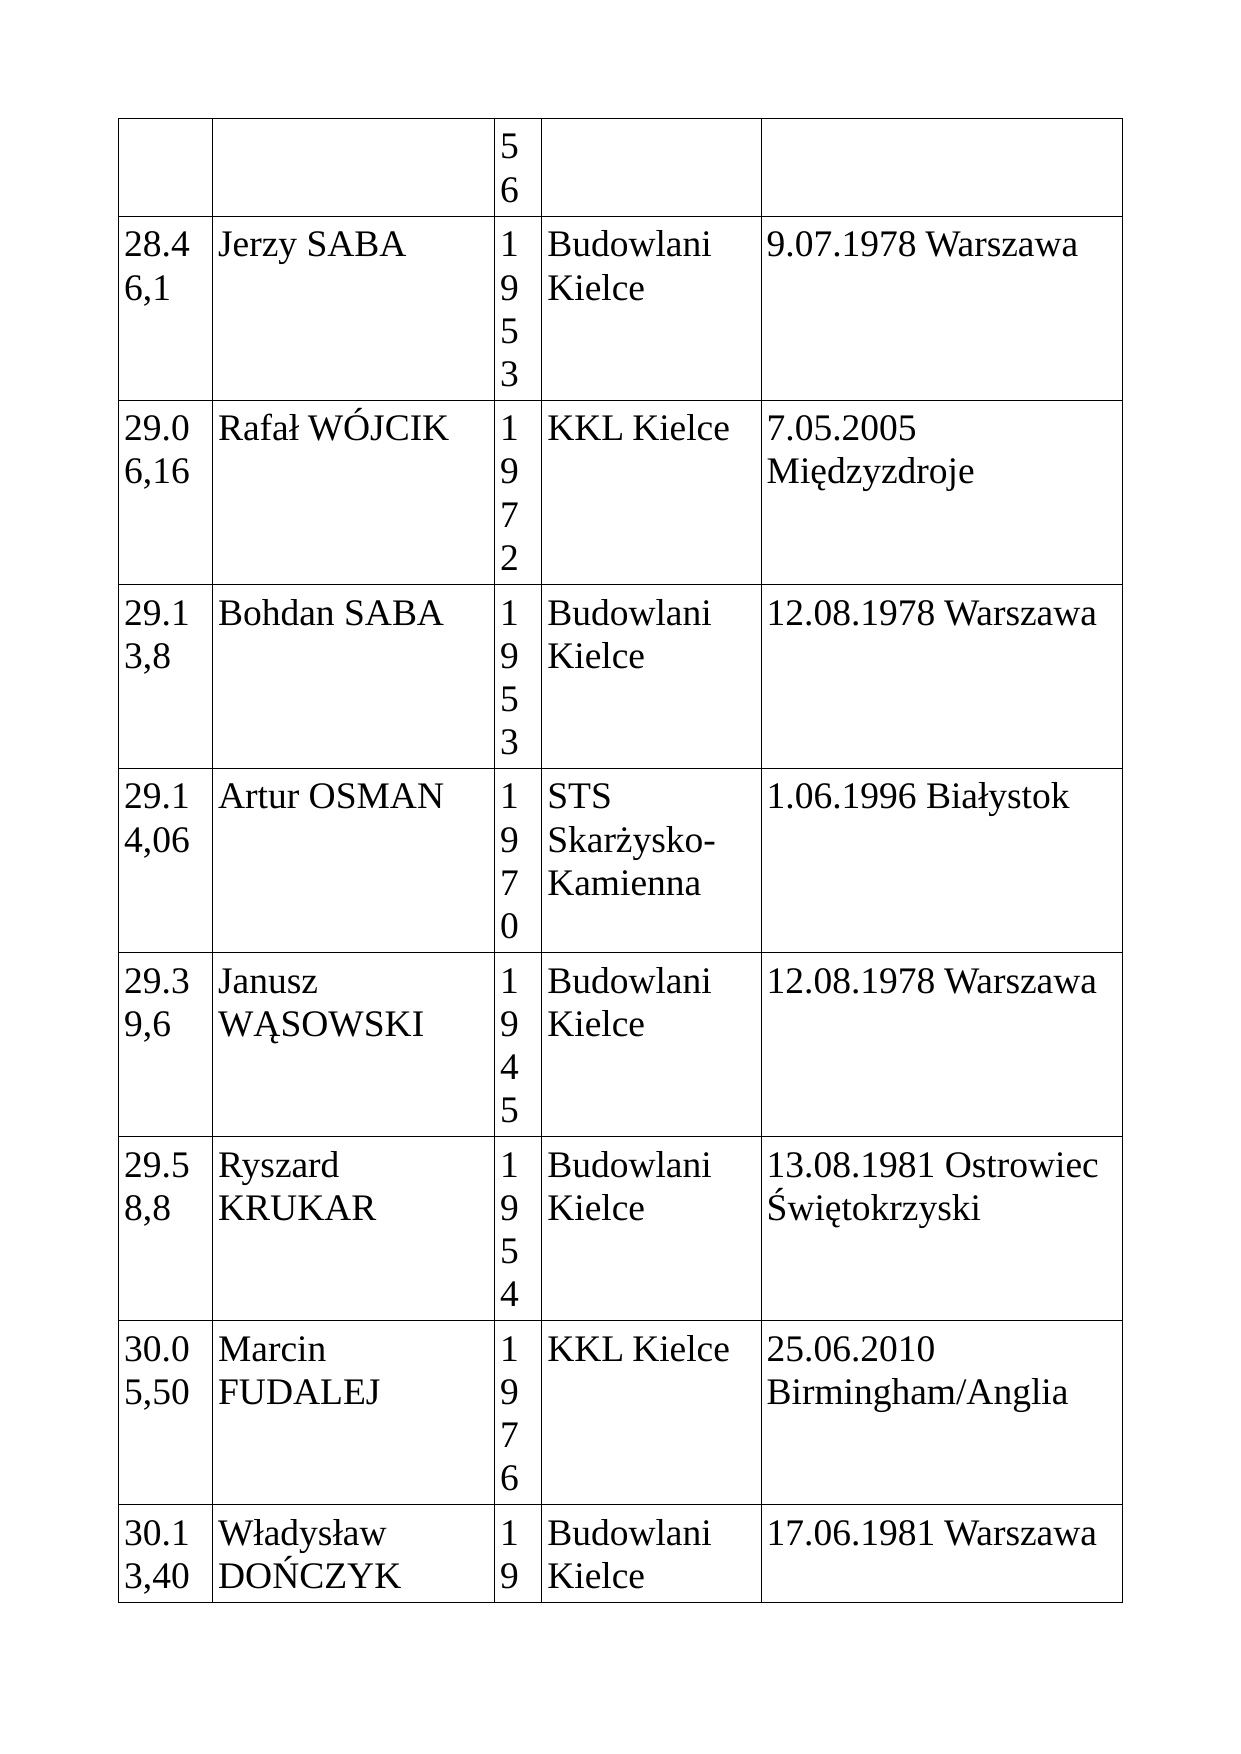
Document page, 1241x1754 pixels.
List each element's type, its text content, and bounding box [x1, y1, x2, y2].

table_cell 1954 [495, 1137, 541, 1320]
table_cell 13.08.1981 Ostrowiec Świętokrzyski [762, 1137, 1122, 1320]
table_cell 12.08.1978 Warszawa [762, 585, 1122, 768]
table_cell 17.06.1981 Warszawa [762, 1505, 1122, 1602]
table_cell 12.08.1978 Warszawa [762, 953, 1122, 1136]
table_cell 29.06,16 [119, 401, 212, 584]
table_cell 29.14,06 [119, 769, 212, 952]
table_cell 9.07.1978 Warszawa [762, 217, 1122, 400]
table_cell 29.13,8 [119, 585, 212, 768]
table_cell 29.39,6 [119, 953, 212, 1136]
table_cell [119, 119, 212, 216]
table_cell Artur OSMAN [213, 769, 494, 952]
table_cell 28.46,1 [119, 217, 212, 400]
table_cell Władysław DOŃCZYK [213, 1505, 494, 1602]
table_cell Budowlani Kielce [542, 585, 761, 768]
table_cell 25.06.2010 Birmingham/Anglia [762, 1321, 1122, 1504]
table_cell KKL Kielce [542, 1321, 761, 1504]
table_cell Jerzy SABA [213, 217, 494, 400]
table_cell 1953 [495, 585, 541, 768]
table_cell 30.13,40 [119, 1505, 212, 1602]
table_cell 56 [495, 119, 541, 216]
table_cell 1976 [495, 1321, 541, 1504]
table_cell Budowlani Kielce [542, 217, 761, 400]
table_cell 7.05.2005 Międzyzdroje [762, 401, 1122, 584]
table_cell 1945 [495, 953, 541, 1136]
table_cell [213, 119, 494, 216]
table_cell [762, 119, 1122, 216]
table_cell Budowlani Kielce [542, 1505, 761, 1602]
table_cell Ryszard KRUKAR [213, 1137, 494, 1320]
table_cell 1970 [495, 769, 541, 952]
table_cell 1972 [495, 401, 541, 584]
table_cell 19 [495, 1505, 541, 1602]
table_cell KKL Kielce [542, 401, 761, 584]
table_cell Marcin FUDALEJ [213, 1321, 494, 1504]
table_cell Bohdan SABA [213, 585, 494, 768]
table_cell [542, 119, 761, 216]
table_cell Janusz WĄSOWSKI [213, 953, 494, 1136]
table_cell Budowlani Kielce [542, 953, 761, 1136]
table_cell STS Skarżysko-Kamienna [542, 769, 761, 952]
table_cell 1.06.1996 Białystok [762, 769, 1122, 952]
table_cell 1953 [495, 217, 541, 400]
table_cell 29.58,8 [119, 1137, 212, 1320]
table_cell Budowlani Kielce [542, 1137, 761, 1320]
table_cell 30.05,50 [119, 1321, 212, 1504]
table_cell Rafał WÓJCIK [213, 401, 494, 584]
